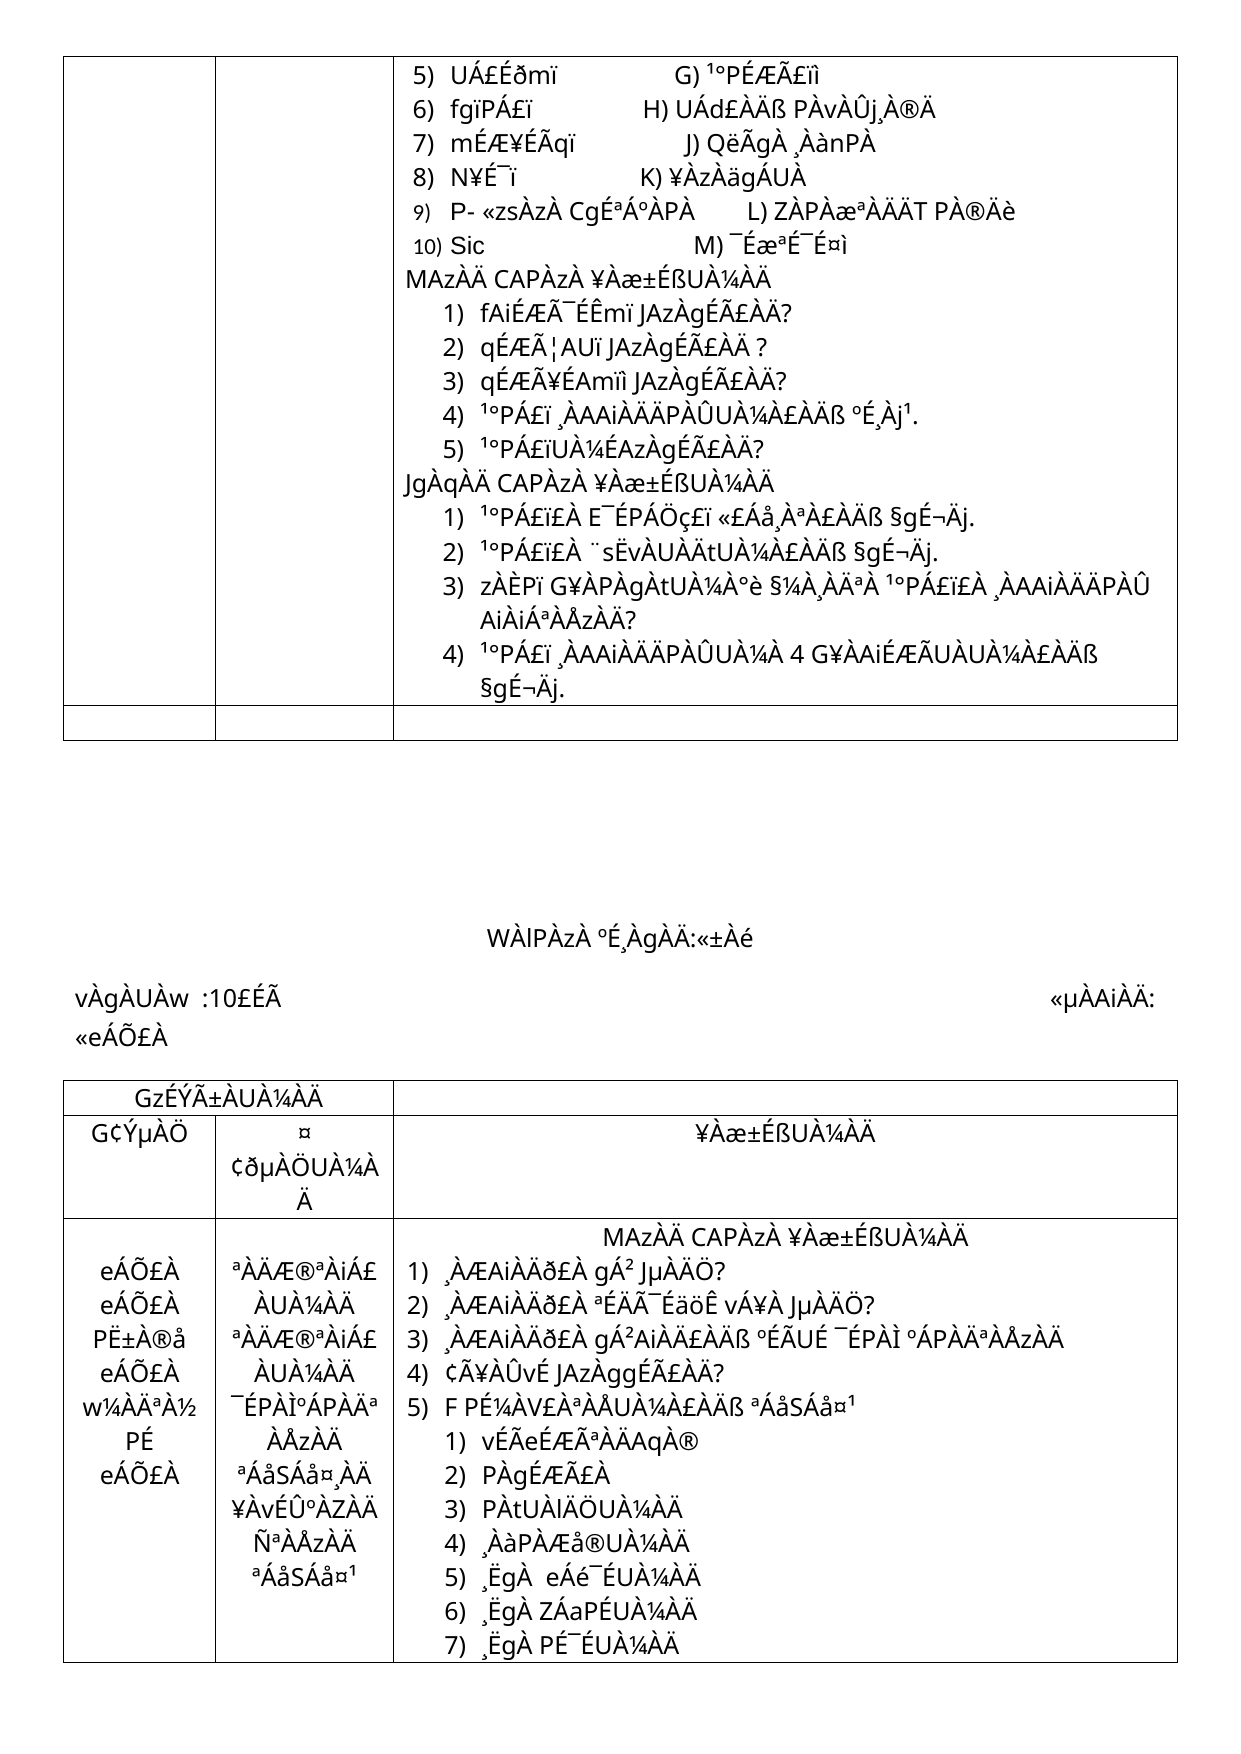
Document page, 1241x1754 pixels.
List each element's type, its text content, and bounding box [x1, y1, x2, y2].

table_cell [394, 706, 1177, 739]
table_cell MAzÀÄ CAPÀzÀ ¥Àæ±ÉßUÀ¼ÀÄ ¸ÀÆAiÀÄð£À gÁ² JµÀÄÖ? ¸ÀÆAiÀÄð£À ªÉÄÃ¯ÉäöÊ vÁ¥À JµÀÄÖ? ¸ÀÆAiÀÄð£À gÁ²AiÀÄ£ÀÄß ºÉÃUÉ ¯ÉPÀÌ ºÁPÀÄªÀÅzÀÄ ¢Ã¥ÀÛvÉ JAzÀggÉÃ£ÀÄ? F PÉ¼ÀV£ÀªÀÅUÀ¼À£ÀÄß ªÁåSÁå¤¹ vÉÃeÉÆÃªÀÄAqÀ® PÀgÉÆÃ£À PÀtUÀlÄÖUÀ¼ÀÄ ¸ÀàPÀÆå®UÀ¼ÀÄ ¸ËgÀ eÁé¯ÉUÀ¼ÀÄ ¸ËgÀ ZÁaPÉUÀ¼ÀÄ ¸ËgÀ PÉ¯ÉUÀ¼ÀÄ zsÀÄæªÀvÁgÉ JgÀqÀÄ CAPÀzÀ ¥Àæ±ÉßUÀ¼ÀÄ ¸ÀÆAiÀÄð¤AzÀ ºÉÆgÀl ¨É¼ÀPÀÄ ¨sÀÆ«ÄAiÀÄ£ÀÄß vÀ®Ä¥À®Ä 8.3 ¤ vÉUÉzÀÄPÉÆ¼ÀÄîvÀÛzÉ. ¨sÀÆ«Ä¬ÄAzÀ ¸ÀÆAiÀÄð¤VgÀÄªÀ zÀÆgÀªÀ£ÀÄß ¯ÉPÀÌ ºÁQ? ¸ËgÀPÀ¯ÉUÀ½VgÀÄªÀ ¥ÀæzÉÃ±ÀªÀÅ PÀ¥ÁàV PÁt®Ä PÁgÀtªÉÃ£ÀÄ? ¸ÀÆAiÀÄð¤AzÀ ºÉÆgÀºÉÆªÀÄÄäªÀ «QgÀtUÀ¼ÁªÀÅªÀÅ? £Á®ÄÌ CAPÀzÀ ¥Àæ±ÉßUÀ¼ÀÄ avÀæzÀ ¸ÀºÁAiÀÄ¢AzÀ ¸ÀÆAiÀÄð£À gÀZÀ£É «ªÀj¹j ¸ÀÆAiÀÄð£À £ÀPÉëAiÀÄ°è ¨sÁUÀUÀ¼À£ÀÄß UÀÄwj¹j. [394, 1219, 1177, 1662]
text WÀlPÀzÀ ºÉ¸ÀgÀÄ:«±Àé [75, 921, 1165, 955]
text vÀgÀUÀw :10£ÉÃ «µÀAiÀÄ: «eÁÕ£À [75, 981, 1165, 1054]
table_cell ¤¢ðµÀÖUÀ¼ÀÄ [216, 1116, 393, 1218]
table_header [394, 1081, 1177, 1115]
table_header GzÉÝÃ±ÀUÀ¼ÀÄ [64, 1081, 393, 1115]
table_cell [64, 706, 215, 739]
table_cell ¥Àæ±ÉßUÀ¼ÀÄ [394, 1116, 1177, 1218]
table_cell [216, 706, 393, 739]
table_cell ªÀÄÆ®ªÀiÁ£ÀUÀ¼ÀÄ ªÀÄÆ®ªÀiÁ£ÀUÀ¼ÀÄ ¯ÉPÀÌºÁPÀÄªÀÅzÀÄ ªÁåSÁå¤¸ÀÄ ¥ÀvÉÛºÀZÀÄÑªÀÅzÀÄ ªÁåSÁå¤¹ [216, 1219, 393, 1662]
table_cell G¢ÝµÀÖ [64, 1116, 215, 1218]
table_cell [216, 57, 393, 704]
table_cell [64, 57, 215, 704]
table_cell eÁÕ£À eÁÕ£À PË±À®å eÁÕ£À w¼ÀÄªÀ½PÉ eÁÕ£À [64, 1219, 215, 1662]
table_cell §ºÀÄ DAiÉÄÌ ¥Àæ±ÉßUÀ¼ÀÄ ¹°PÁ£ï ¥ÀæPÀÈwAiÀÄ°è ………………… gÀÆ¥ÀzÀ°è PÀAqÀÄ§gÀÄvÀÛzÉ. C) ªÀÄÄPÀÛ §) ¸ÀAAiÀÄÄPÀÛ PÀ) ºÉÃgÀ¼À qÀ) zÀæªÀ 2) ¹°PÁ£ï£À vÀAiÀiÁjPÉAiÀÄ°è C¥ÀPÀµÀðtPÁjAiÀiÁV §¼À¸ÀÄªÀ ªÀ¸ÀÄÛ………… C) PÉÆÃPï §) vÁªÀÄæ PÀ) ¸ÀvÀÄ qÀ) ¸ÉÆÃrAiÀÄA 3) ¹°PÁ£ï£À §ºÀÄgÀÆ¥ÀUÀ¼À°è ºÉaÑ£À ¥ÀlÄvÀéªÀ£ÀÄß ºÉÆA¢zÀ zsÁvÀÄ EzÁVzÉ. C) ¸ÀànPÀ ¹°PÁ£ï §) C¸ÀànPÀ ¹°PÁ£ï PÀ) PÉÆÃPï qÀ) ºÉÊqÉÆæÃd£ï 4) ¹°PÁ£À£À ªÁºÀPÀvÀéªÀ£ÀÄß AiÀiÁªÀ «zsÁ£À¢AzÀ ºÉaÑ¸À§ºÀÄzÀÄ C) gÉÃnAUï §) ¯ÉÃ¸Àgï vÁAwæPÀvÉ PÀ) qÉÆÃ¦AUï qÀ) zÀÄåw«zÀÄåvï ¥ÀjuÁªÀÄ 5) ¹°PÁ£ï vÀ£Àß ¥ÀgÀªÀiÁtÄ«£À CvÀåAvÀ ºÉÆgÀPÀªÀZÀzÀ°è JµÀÄÖ J¯ÉPÁÖç£ïUÀ¼À£ÀÄß ºÉÆA¢zÉ. C) 3 §) 4 PÀ) 2 qÀ) 5 ©lÖ ¸ÀÜ¼ÀUÀ¼À£ÀÄß vÀÄA©j ¹°PÁ£ï£À ¥ÀgÀªÀiÁtÄ gÁ² ¸ÀASÉå …………………… DVgÀÄvÀÛzÉ. C¸ÀànPÀ ¹°PÁ¤£À vÀAiÀiÁjPÉAiÀÄ°è …………… ªÀÄvÀÄÛ ……………… UÀ¼À£ÀÄß §¼À¸À¯ÁUÀÄvÀÛzÉ. C¸ÀànPÀ ¹°PÁ£À£ÀÄß GzÀÝgÀuÉAiÀÄ°è Mgo £ÀÄß «Ã°£ÀUÉÆ½¸À®Ä ………… DªÀÄèªÀ£ÀÄß §¼À¸ÀÄvÁÛgÉ. ¹°PÁ£ï ……………………… vÁ¥ÀzÀ°è ¤gÉÆÃzsÀPÀªÁV ªÀwð¸ÀÄvÀÛzÉ. ¹°PÁ£ï£À°è …………………………… §AzsÀ«gÀÄvÀÛzÉ. ºÉÆA¢¹ §gÉ¬Äj. C § «zÀÄåvï ªÉÆÃmÁgÀÄ C) ¸ÉÆÃrAiÀÄA ¹°PÉÃmï d®UÁdÄ D) PÁélìð zÀÈPï G¥ÀPÀgÀtUÀ¼ÀÄ E) vÀªÀÄÝ gÀAdPÀ F) ¥ÀÄµÀàgÁUÀ UÁ£Éðmï G) ¹°PÉÆÃ£ïì fgïPÁ£ï H) UÁd£ÀÄß PÀvÀÛj¸À®Ä mÉÆ¥ÉÃqï J) QëÃgÀ ¸ÀànPÀ N¥É¯ï K) ¥ÀzÀägÁUÀ P- «zsÀzÀ CgÉªÁºÀPÀ L) ZÀPÀæªÀÄÄT PÀ®Äè Sic M) ¯ÉæªÉ¯É¤ì MAzÀÄ CAPÀzÀ ¥Àæ±ÉßUÀ¼ÀÄ fAiÉÆÃ¯ÉÊmï JAzÀgÉÃ£ÀÄ? qÉÆÃ¦AUï JAzÀgÉÃ£ÀÄ ? qÉÆÃ¥ÉAmïì JAzÀgÉÃ£ÀÄ? ¹°PÁ£ï ¸ÀAAiÀÄÄPÀÛUÀ¼À£ÀÄß ºÉ¸Àj¹. ¹°PÁ£ïUÀ¼ÉAzÀgÉÃ£ÀÄ? JgÀqÀÄ CAPÀzÀ ¥Àæ±ÉßUÀ¼ÀÄ ¹°PÁ£ï£À E¯ÉPÁÖç£ï «£Áå¸ÀªÀ£ÀÄß §gÉ¬Äj. ¹°PÁ£ï£À ¨sËvÀUÀÄtUÀ¼À£ÀÄß §gÉ¬Äj. zÀÈPï G¥ÀPÀgÀtUÀ¼À°è §¼À¸ÀÄªÀ ¹°PÁ£ï£À ¸ÀAAiÀÄÄPÀÛ AiÀiÁªÀÅzÀÄ? ¹°PÁ£ï ¸ÀAAiÀÄÄPÀÛUÀ¼À 4 G¥ÀAiÉÆÃUÀUÀ¼À£ÀÄß §gÉ¬Äj. [394, 57, 1177, 704]
